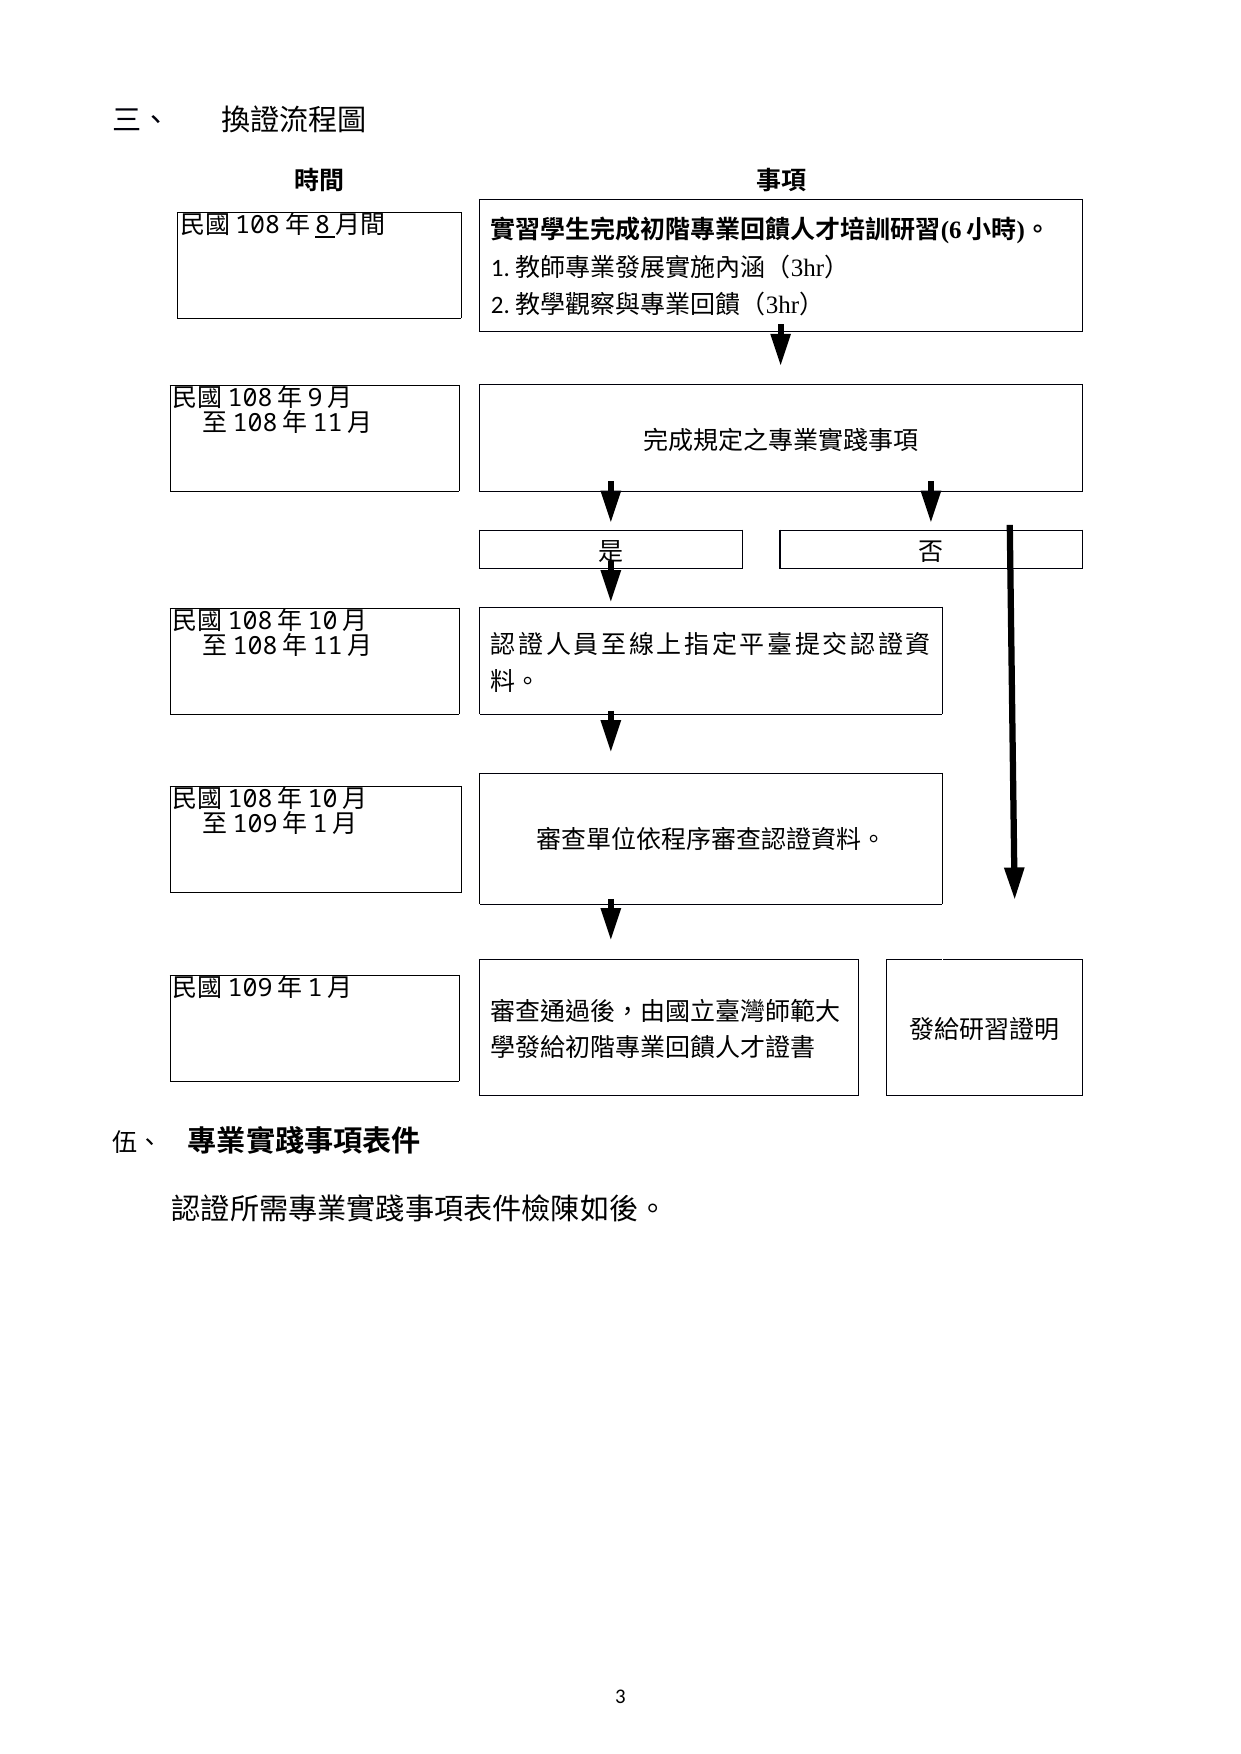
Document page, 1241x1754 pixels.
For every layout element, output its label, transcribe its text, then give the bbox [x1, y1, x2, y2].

table_cell [742, 905, 942, 959]
table_header 時間 [158, 158, 479, 199]
table_cell [158, 904, 479, 959]
table_cell 是 [480, 531, 742, 568]
text 認證所需專業實踐事項表件檢陳如後。 [112, 1179, 1128, 1229]
table_cell [177, 388, 191, 392]
table_cell 審查通過後，由國立臺灣師範大學發給初階專業回饋人才證書 [480, 960, 858, 1095]
table_cell [780, 492, 1082, 529]
table_cell [742, 568, 780, 607]
table_cell [479, 332, 1082, 384]
table_cell 完成規定之專業實踐事項 [480, 385, 1082, 491]
table_cell [780, 569, 943, 607]
table_cell [201, 611, 218, 628]
table_cell [171, 609, 459, 714]
list 換證流程圖 [112, 94, 1128, 139]
table_cell [480, 715, 742, 773]
table_cell [334, 394, 346, 398]
table_cell [158, 491, 479, 529]
table_cell [479, 492, 742, 529]
table_cell [349, 617, 361, 621]
table_cell 實習學生完成初階專業回饋人才培訓研習(6小時)。 教師專業發展實施內涵（3hr） 教學觀察與專業回饋（3hr） [480, 200, 1082, 331]
list 專業實踐事項表件 [112, 1115, 1128, 1161]
table_cell [943, 904, 1082, 959]
table_cell [742, 715, 942, 773]
table_cell [158, 714, 479, 773]
table_cell [480, 905, 742, 959]
table_cell [349, 611, 361, 615]
table_cell [158, 607, 459, 714]
table_cell [158, 530, 479, 568]
table_cell 發給研習證明 [887, 960, 1082, 1095]
table_cell [479, 569, 742, 607]
table_cell [177, 611, 191, 615]
table_cell [743, 530, 779, 568]
table_cell 審查單位依程序審查認證資料。 [480, 774, 942, 904]
table_cell [158, 199, 479, 331]
table_cell [859, 960, 886, 1095]
table_cell [460, 384, 479, 491]
table_cell [943, 569, 1082, 904]
table_cell [742, 492, 780, 529]
table_cell [334, 388, 346, 392]
table_cell [158, 568, 479, 607]
table_cell [158, 331, 479, 384]
table_cell 認證人員至線上指定平臺提交認證資料。 [480, 608, 942, 714]
table_cell [158, 773, 479, 904]
table_header 事項 [479, 158, 1082, 199]
table_cell [201, 388, 218, 405]
table_cell [158, 384, 459, 491]
table_cell 否 [781, 531, 1007, 568]
table_cell [158, 959, 479, 1095]
table_cell [1014, 531, 1082, 568]
table_cell [171, 386, 459, 491]
table_cell [460, 607, 479, 714]
